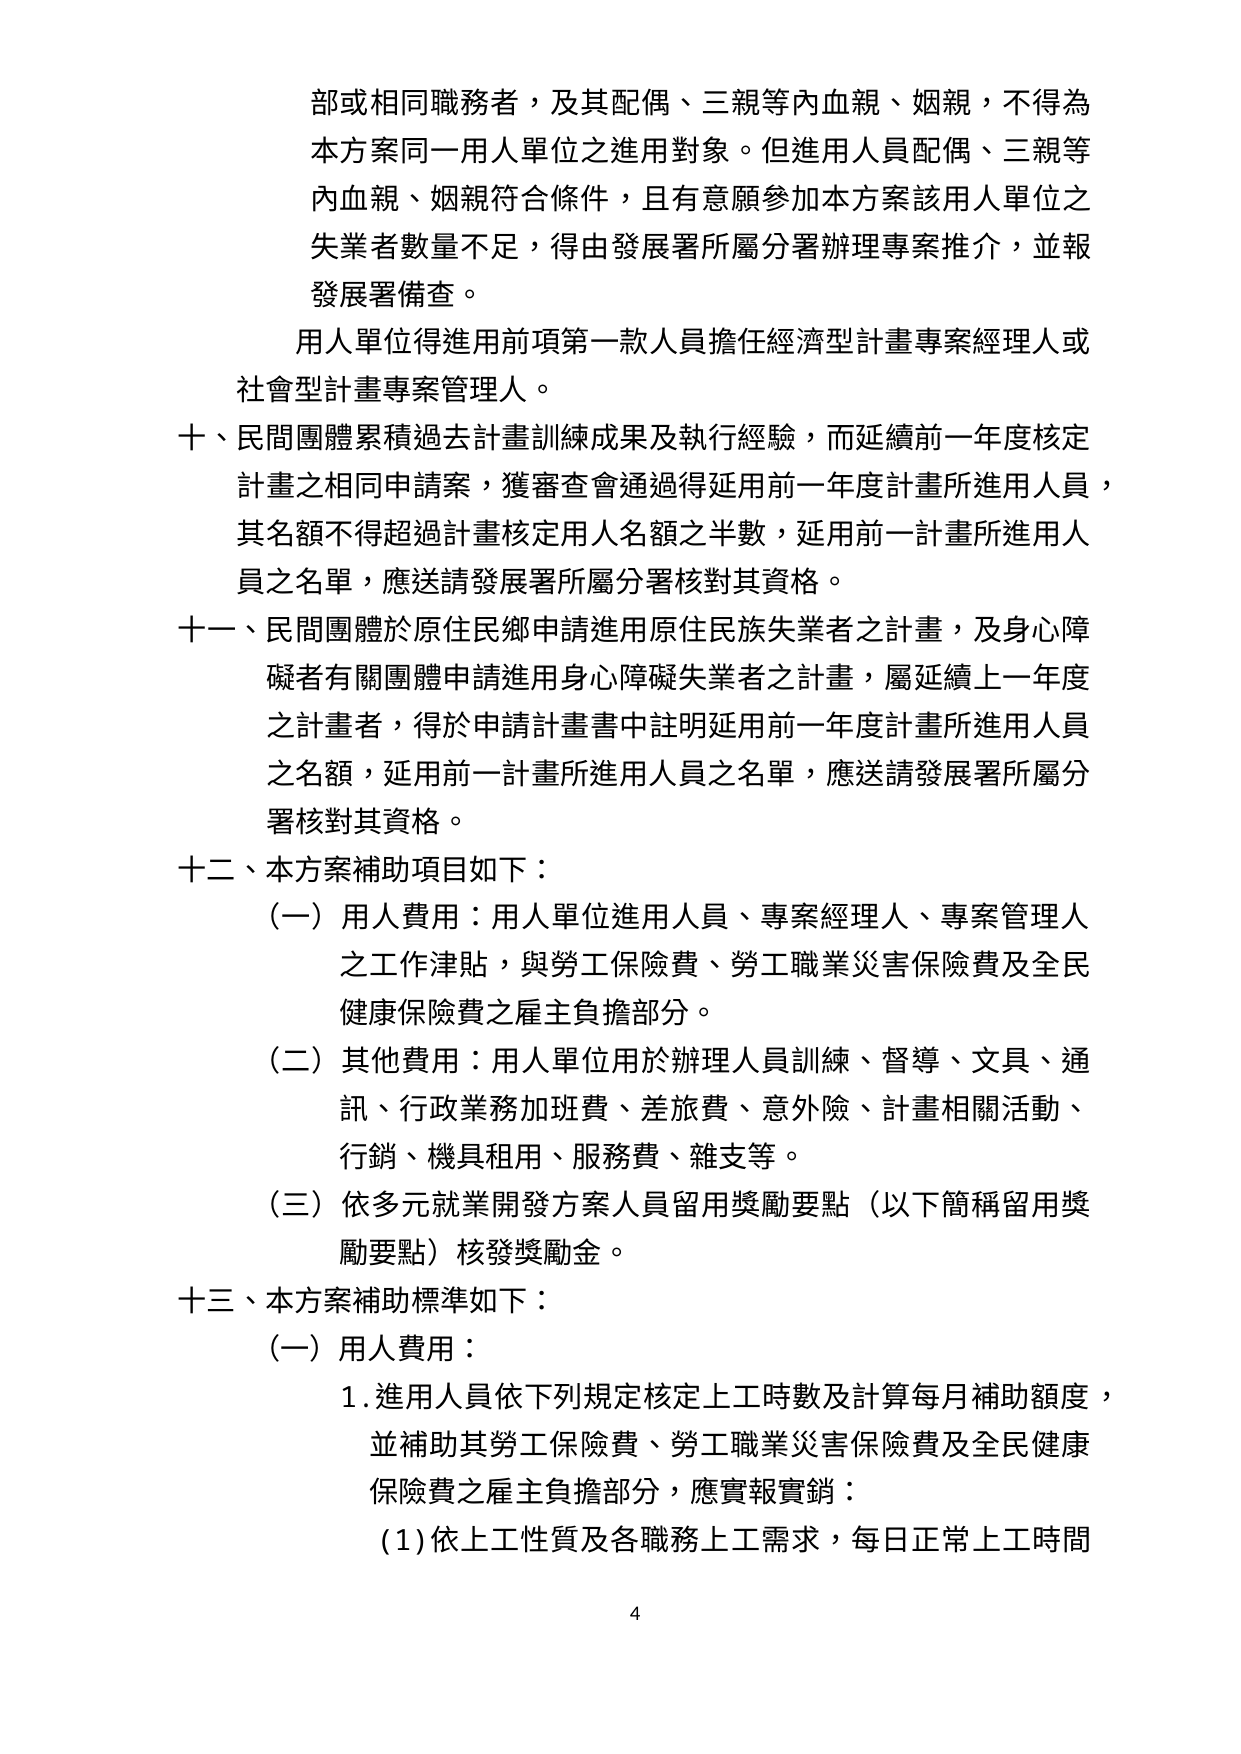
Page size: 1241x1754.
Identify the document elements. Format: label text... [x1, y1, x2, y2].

text 1.進用人員依下列規定核定上工時數及計算每月補助額度，並補助其勞工保險費、勞工職業災害保險費及全民健康保險費之雇主負擔部分，應實報實銷： [339, 1369, 1092, 1512]
text (1)依上工性質及各職務上工需求，每日正常上工時間 [339, 1512, 1092, 1560]
text 十二、本方案補助項目如下： [177, 842, 1092, 889]
text 十三、本方案補助標準如下： [177, 1273, 1092, 1321]
text 用人單位得進用前項第一款人員擔任經濟型計畫專案經理人或社會型計畫專案管理人。 [236, 314, 1092, 410]
text （二）其他費用：用人單位用於辦理人員訓練、督導、文具、通訊、行政業務加班費、差旅費、意外險、計畫相關活動、行銷、機具租用、服務費、雜支等。 [251, 1033, 1092, 1177]
text 部或相同職務者，及其配偶、三親等內血親、姻親，不得為本方案同一用人單位之進用對象。但進用人員配偶、三親等內血親、姻親符合條件，且有意願參加本方案該用人單位之失業者數量不足，得由發展署所屬分署辦理專案推介，並報發展署備查。 [222, 75, 1092, 314]
text 十、民間團體累積過去計畫訓練成果及執行經驗，而延續前一年度核定計畫之相同申請案，獲審查會通過得延用前一年度計畫所進用人員，其名額不得超過計畫核定用人名額之半數，延用前一計畫所進用人員之名單，應送請發展署所屬分署核對其資格。 [177, 410, 1092, 602]
text 十一、民間團體於原住民鄉申請進用原住民族失業者之計畫，及身心障礙者有關團體申請進用身心障礙失業者之計畫，屬延續上一年度之計畫者，得於申請計畫書中註明延用前一年度計畫所進用人員之名額，延用前一計畫所進用人員之名單，應送請發展署所屬分署核對其資格。 [177, 602, 1092, 842]
text （一）用人費用：用人單位進用人員、專案經理人、專案管理人之工作津貼，與勞工保險費、勞工職業災害保險費及全民健康保險費之雇主負擔部分。 [251, 889, 1092, 1033]
text （一）用人費用： [251, 1321, 1092, 1369]
text （三）依多元就業開發方案人員留用獎勵要點（以下簡稱留用獎勵要點）核發獎勵金。 [251, 1177, 1092, 1273]
